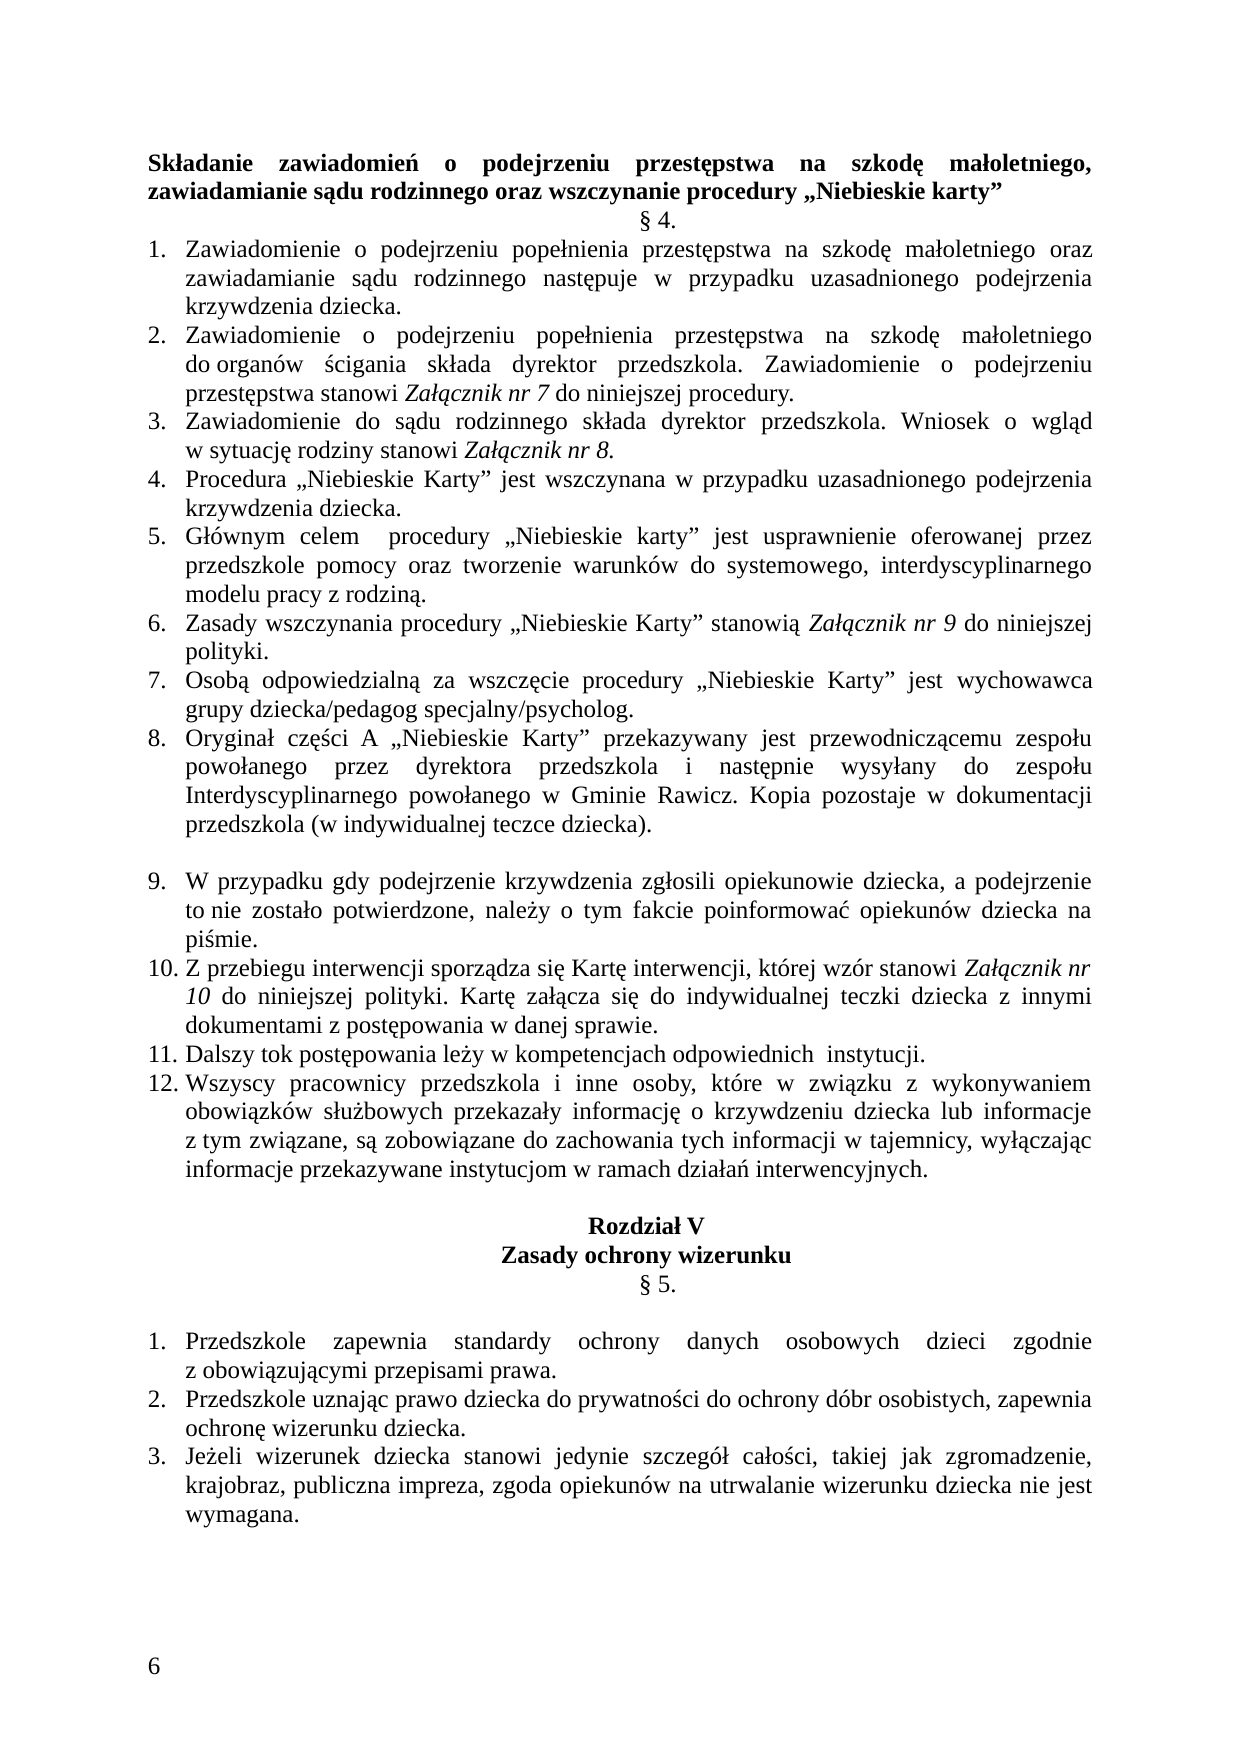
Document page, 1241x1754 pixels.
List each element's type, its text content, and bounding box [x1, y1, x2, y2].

list § 4. [223, 205, 1093, 234]
text Składanie zawiadomień o podejrzeniu przestępstwa na szkodę małoletniego, zawiadamianie sądu rodzinnego oraz wszczynanie procedury „Niebieskie karty” [148, 148, 1093, 205]
list Zawiadomienie do sądu rodzinnego składa dyrektor przedszkola. Wniosek o wgląd w sytuację rodziny stanowi Załącznik nr 8. [148, 406, 1093, 464]
list Wszyscy pracownicy przedszkola i inne osoby, które w związku z wykonywaniem obowiązków służbowych przekazały informację o krzywdzeniu dziecka lub informacje z tym związane, są zobowiązane do zachowania tych informacji w tajemnicy, wyłączając informacje przekazywane instytucjom w ramach działań interwencyjnych. [148, 1068, 1093, 1183]
list Głównym celem procedury „Niebieskie karty” jest usprawnienie oferowanej przez przedszkole pomocy oraz tworzenie warunków do systemowego, interdyscyplinarnego modelu pracy z rodziną. [148, 521, 1093, 608]
list § 5. [223, 1269, 1093, 1298]
list Zasady ochrony wizerunku [200, 1240, 1093, 1269]
list Procedura „Niebieskie Karty” jest wszczynana w przypadku uzasadnionego podejrzenia krzywdzenia dziecka. [148, 464, 1093, 521]
list Dalszy tok postępowania leży w kompetencjach odpowiednich instytucji. [148, 1039, 1093, 1068]
list Osobą odpowiedzialną za wszczęcie procedury „Niebieskie Karty” jest wychowawca grupy dziecka/pedagog specjalny/psycholog. [148, 665, 1093, 723]
list Przedszkole zapewnia standardy ochrony danych osobowych dzieci zgodnie z obowiązującymi przepisami prawa. [148, 1326, 1093, 1384]
list Z przebiegu interwencji sporządza się Kartę interwencji, której wzór stanowi Załącznik nr 10 do niniejszej polityki. Kartę załącza się do indywidualnej teczki dziecka z innymi dokumentami z postępowania w danej sprawie. [148, 953, 1093, 1039]
list Przedszkole uznając prawo dziecka do prywatności do ochrony dóbr osobistych, zapewnia ochronę wizerunku dziecka. [148, 1384, 1093, 1441]
list Zasady wszczynania procedury „Niebieskie Karty” stanowią Załącznik nr 9 do niniejszej polityki. [148, 608, 1093, 665]
list Rozdział V [200, 1211, 1093, 1240]
list W przypadku gdy podejrzenie krzywdzenia zgłosili opiekunowie dziecka, a podejrzenie to nie zostało potwierdzone, należy o tym fakcie poinformować opiekunów dziecka na piśmie. [148, 866, 1093, 953]
list Zawiadomienie o podejrzeniu popełnienia przestępstwa na szkodę małoletniego do organów ścigania składa dyrektor przedszkola. Zawiadomienie o podejrzeniu przestępstwa stanowi Załącznik nr 7 do niniejszej procedury. [148, 320, 1093, 406]
list Zawiadomienie o podejrzeniu popełnienia przestępstwa na szkodę małoletniego oraz zawiadamianie sądu rodzinnego następuje w przypadku uzasadnionego podejrzenia krzywdzenia dziecka. [148, 234, 1093, 320]
list Jeżeli wizerunek dziecka stanowi jedynie szczegół całości, takiej jak zgromadzenie, krajobraz, publiczna impreza, zgoda opiekunów na utrwalanie wizerunku dziecka nie jest wymagana. [148, 1441, 1093, 1528]
list Oryginał części A „Niebieskie Karty” przekazywany jest przewodniczącemu zespołu powołanego przez dyrektora przedszkola i następnie wysyłany do zespołu Interdyscyplinarnego powołanego w Gminie Rawicz. Kopia pozostaje w dokumentacji przedszkola (w indywidualnej teczce dziecka). [148, 723, 1093, 838]
